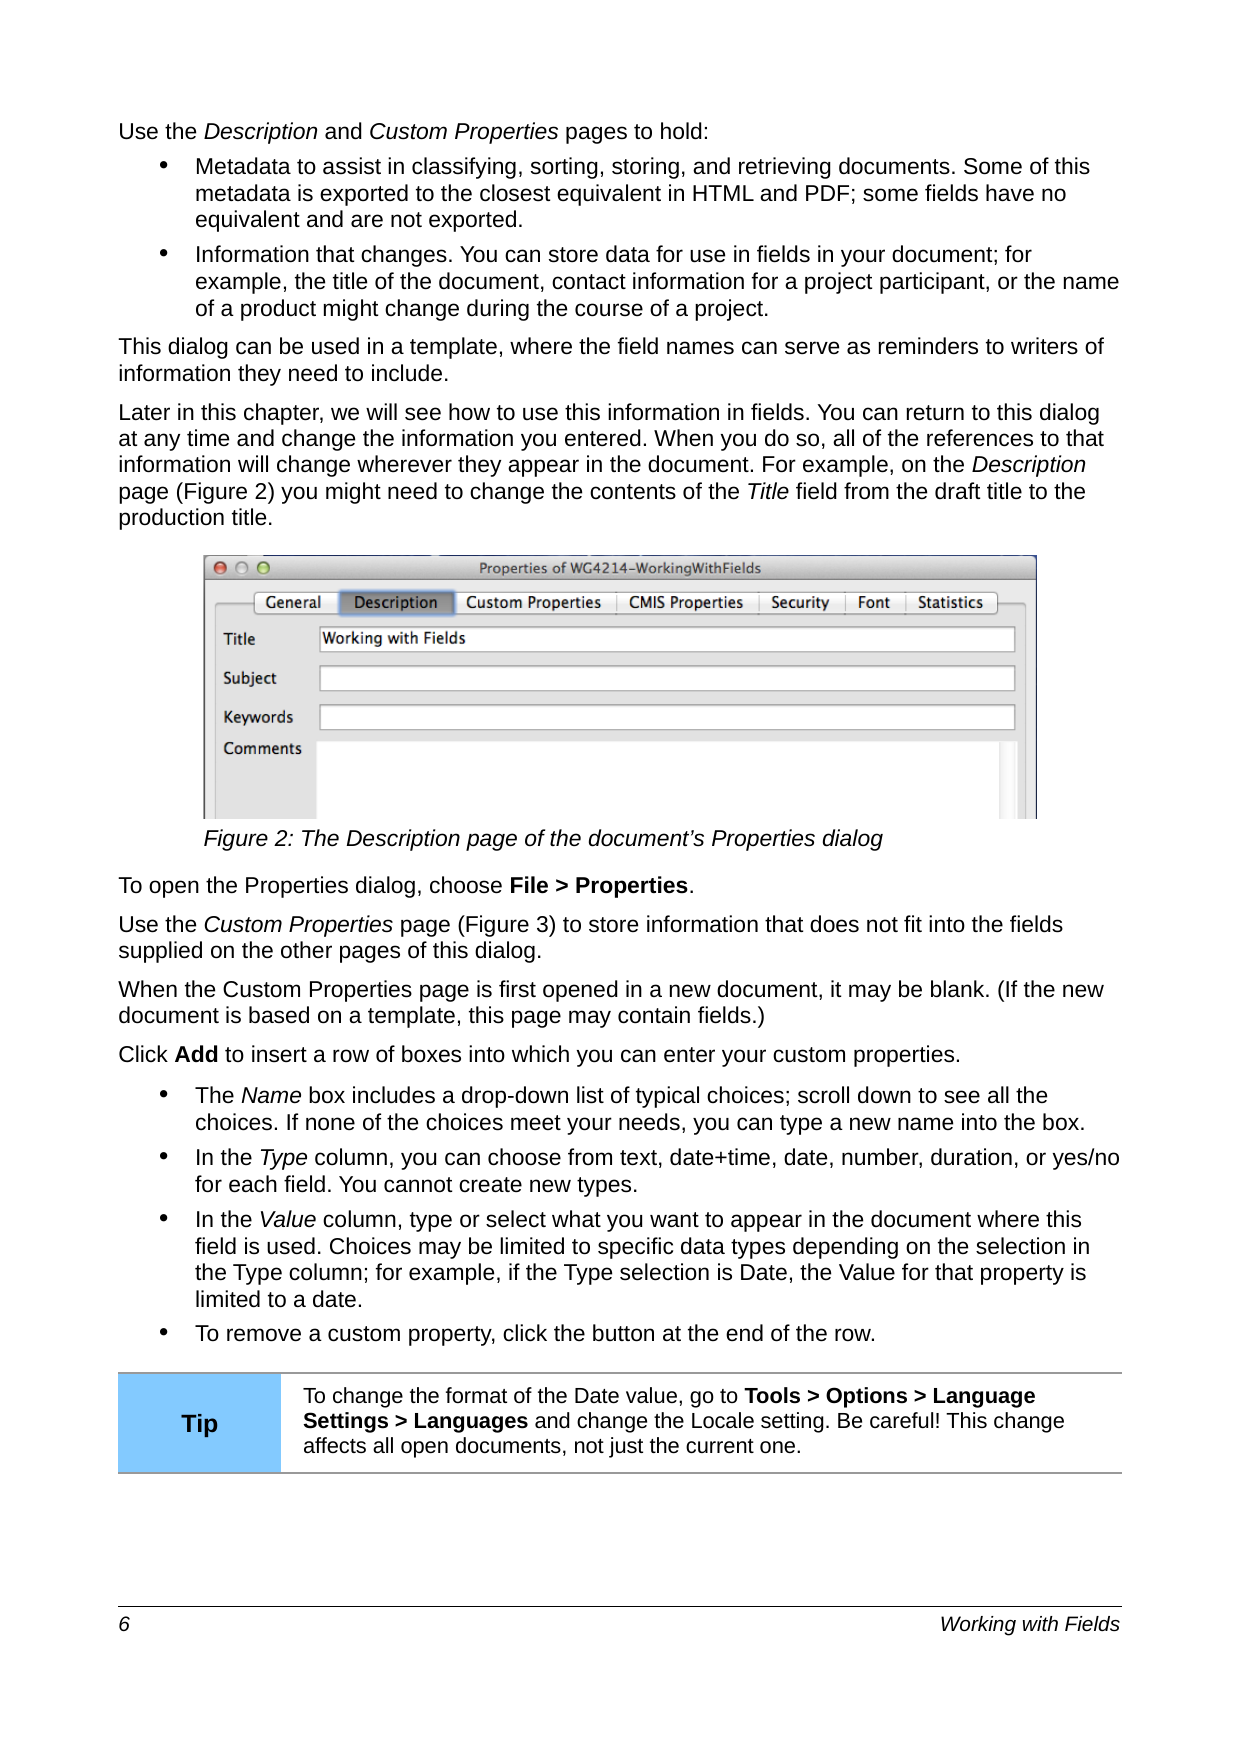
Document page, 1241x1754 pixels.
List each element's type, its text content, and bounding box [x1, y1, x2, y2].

picture [203, 555, 1037, 819]
text To open the Properties dialog, choose File > Properties. [118, 872, 1122, 898]
text Use the Custom Properties page (Figure 3) to store information that does not fit into the fields supplied on the other pages of this dialog. [118, 911, 1122, 964]
list In the Value column, type or select what you want to appear in the document where this field is used. Choices may be limited to specific data types depending on the selection in the Type column; for example, if the Type selection is Date, the Value for that property is limited to a date. [156, 1204, 1122, 1312]
text Click Add to insert a row of boxes into which you can enter your custom properties. [118, 1041, 1122, 1068]
list To remove a custom property, click the button at the end of the row. [156, 1318, 1122, 1347]
table_header To change the format of the Date value, go to Tools > Options > Language Settings > Languages and change the Locale setting. Be careful! This change affects all open documents, not just the current one. [281, 1374, 1122, 1472]
text Figure 2: The Description page of the document’s Properties dialog [203, 825, 1037, 851]
list The Name box includes a drop-down list of typical choices; scroll down to see all the choices. If none of the choices meet your needs, you can type a new name into the box. [156, 1080, 1122, 1136]
text This dialog can be used in a template, where the field names can serve as reminders to writers of information they need to include. [118, 333, 1122, 386]
text When the Custom Properties page is first opened in a new document, it may be blank. (If the new document is based on a template, this page may contain fields.) [118, 976, 1122, 1029]
list In the Type column, you can choose from text, date+time, date, number, duration, or yes/no for each field. You cannot create new types. [156, 1142, 1122, 1197]
list Use the Description and Custom Properties pages to hold: [118, 118, 1122, 144]
text Later in this chapter, we will see how to use this information in fields. You can return to this dialog at any time and change the information you entered. When you do so, all of the references to that information will change wherever they appear in the document. For example, on the Description page (Figure 2) you might need to change the contents of the Title field from the draft title to the production title. [118, 398, 1122, 530]
list Information that changes. You can store data for use in fields in your document; for example, the title of the document, contact information for a project participant, or the name of a product might change during the course of a project. [156, 239, 1122, 321]
list Metadata to assist in classifying, sorting, storing, and retrieving documents. Some of this metadata is exported to the closest equivalent in HTML and PDF; some fields have no equivalent and are not exported. [156, 151, 1122, 233]
table_header Tip [118, 1374, 281, 1472]
